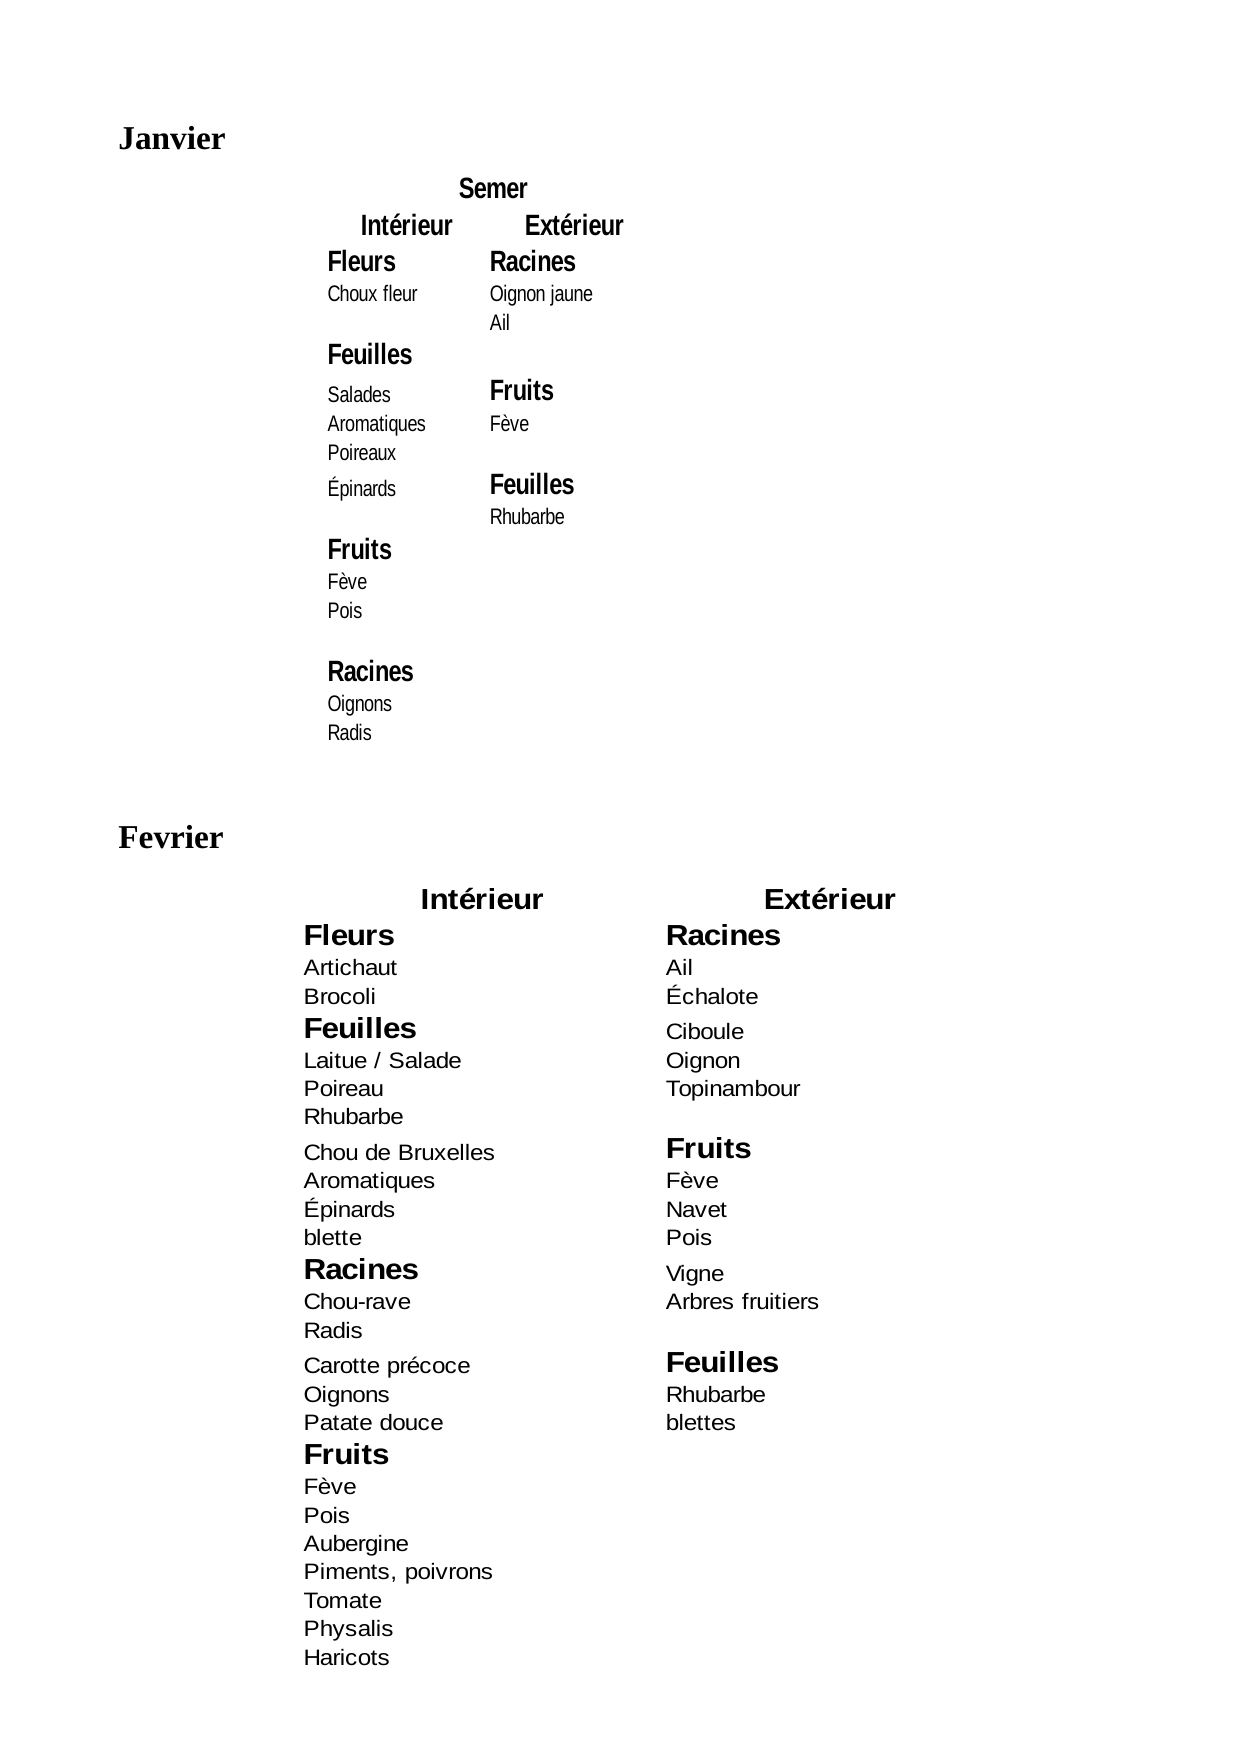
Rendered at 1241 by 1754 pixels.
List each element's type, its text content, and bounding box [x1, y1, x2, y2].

text Janvier [118, 118, 1122, 156]
text Fevrier [118, 818, 1122, 856]
